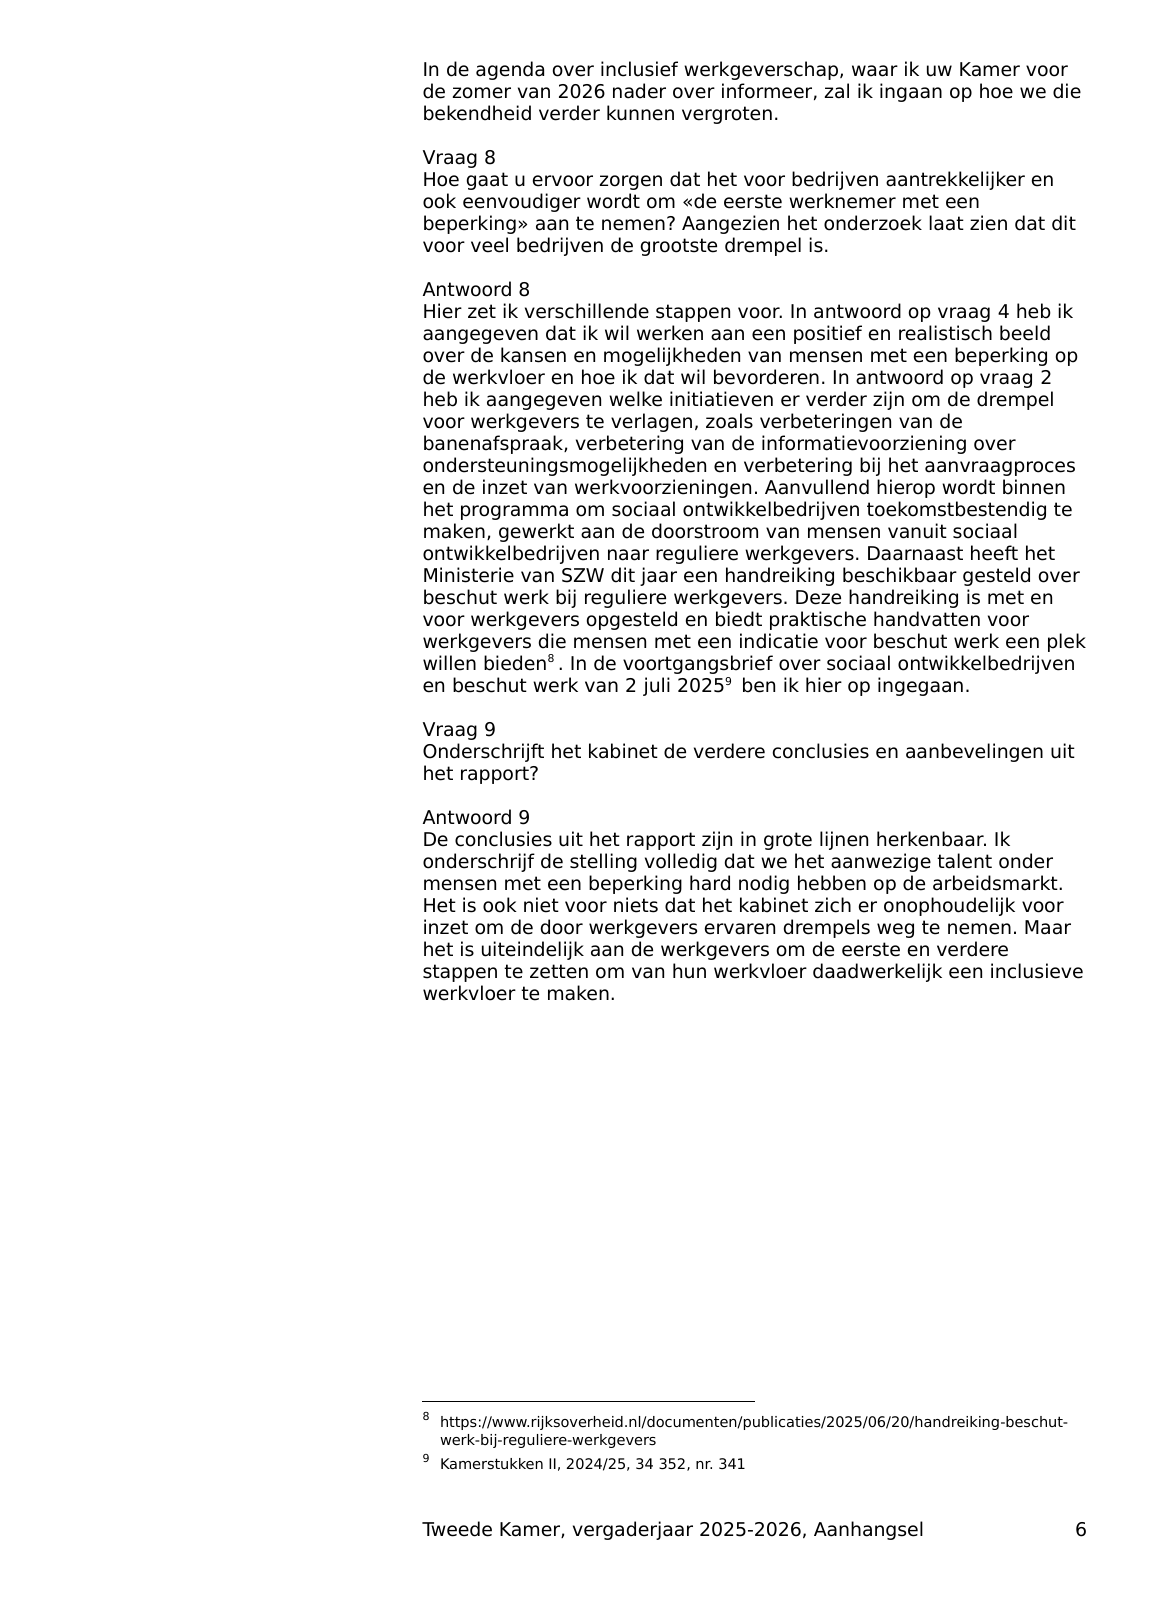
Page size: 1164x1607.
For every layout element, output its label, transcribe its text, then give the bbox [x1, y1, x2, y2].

text Onderschrijft het kabinet de verdere conclusies en aanbevelingen uit het rapport? [422, 741, 1087, 785]
text Kamerstukken II, 2024/25, 34 352, nr. 341 [422, 1452, 1087, 1474]
text Hier zet ik verschillende stappen voor. In antwoord op vraag 4 heb ik aangegeven dat ik wil werken aan een positief en realistisch beeld over de kansen en mogelijkheden van mensen met een beperking op de werkvloer en hoe ik dat wil bevorderen. In antwoord op vraag 2 heb ik aangegeven welke initiatieven er verder zijn om de drempel voor werkgevers te verlagen, zoals verbeteringen van de banenafspraak, verbetering van de informatievoorziening over ondersteuningsmogelijkheden en verbetering bij het aanvraagproces en de inzet van werkvoorzieningen. Aanvullend hierop wordt binnen het programma om sociaal ontwikkelbedrijven toekomstbestendig te maken, gewerkt aan de doorstroom van mensen vanuit sociaal ontwikkelbedrijven naar reguliere werkgevers. Daarnaast heeft het Ministerie van SZW dit jaar een handreiking beschikbaar gesteld over beschut werk bij reguliere werkgevers. Deze handreiking is met en voor werkgevers opgesteld en biedt praktische handvatten voor werkgevers die mensen met een indicatie voor beschut werk een plek willen bieden. In de voortgangsbrief over sociaal ontwikkelbedrijven en beschut werk van 2 juli 2025 ben ik hier op ingegaan. [422, 301, 1087, 697]
text Antwoord 8 [422, 279, 1087, 301]
text Antwoord 9 [422, 807, 1087, 829]
text Hoe gaat u ervoor zorgen dat het voor bedrijven aantrekkelijker en ook eenvoudiger wordt om «de eerste werknemer met een beperking» aan te nemen? Aangezien het onderzoek laat zien dat dit voor veel bedrijven de grootste drempel is. [422, 169, 1087, 257]
text In de agenda over inclusief werkgeverschap, waar ik uw Kamer voor de zomer van 2026 nader over informeer, zal ik ingaan op hoe we die bekendheid verder kunnen vergroten. [422, 59, 1087, 125]
text De conclusies uit het rapport zijn in grote lijnen herkenbaar. Ik onderschrijf de stelling volledig dat we het aanwezige talent onder mensen met een beperking hard nodig hebben op de arbeidsmarkt. Het is ook niet voor niets dat het kabinet zich er onophoudelijk voor inzet om de door werkgevers ervaren drempels weg te nemen. Maar het is uiteindelijk aan de werkgevers om de eerste en verdere stappen te zetten om van hun werkvloer daadwerkelijk een inclusieve werkvloer te maken. [422, 829, 1087, 1005]
text Vraag 9 [422, 719, 1087, 741]
text https://www.rijksoverheid.nl/documenten/publicaties/2025/06/20/handreiking-beschut-werk-bij-reguliere-werkgevers [422, 1410, 1087, 1449]
text Vraag 8 [422, 147, 1087, 169]
